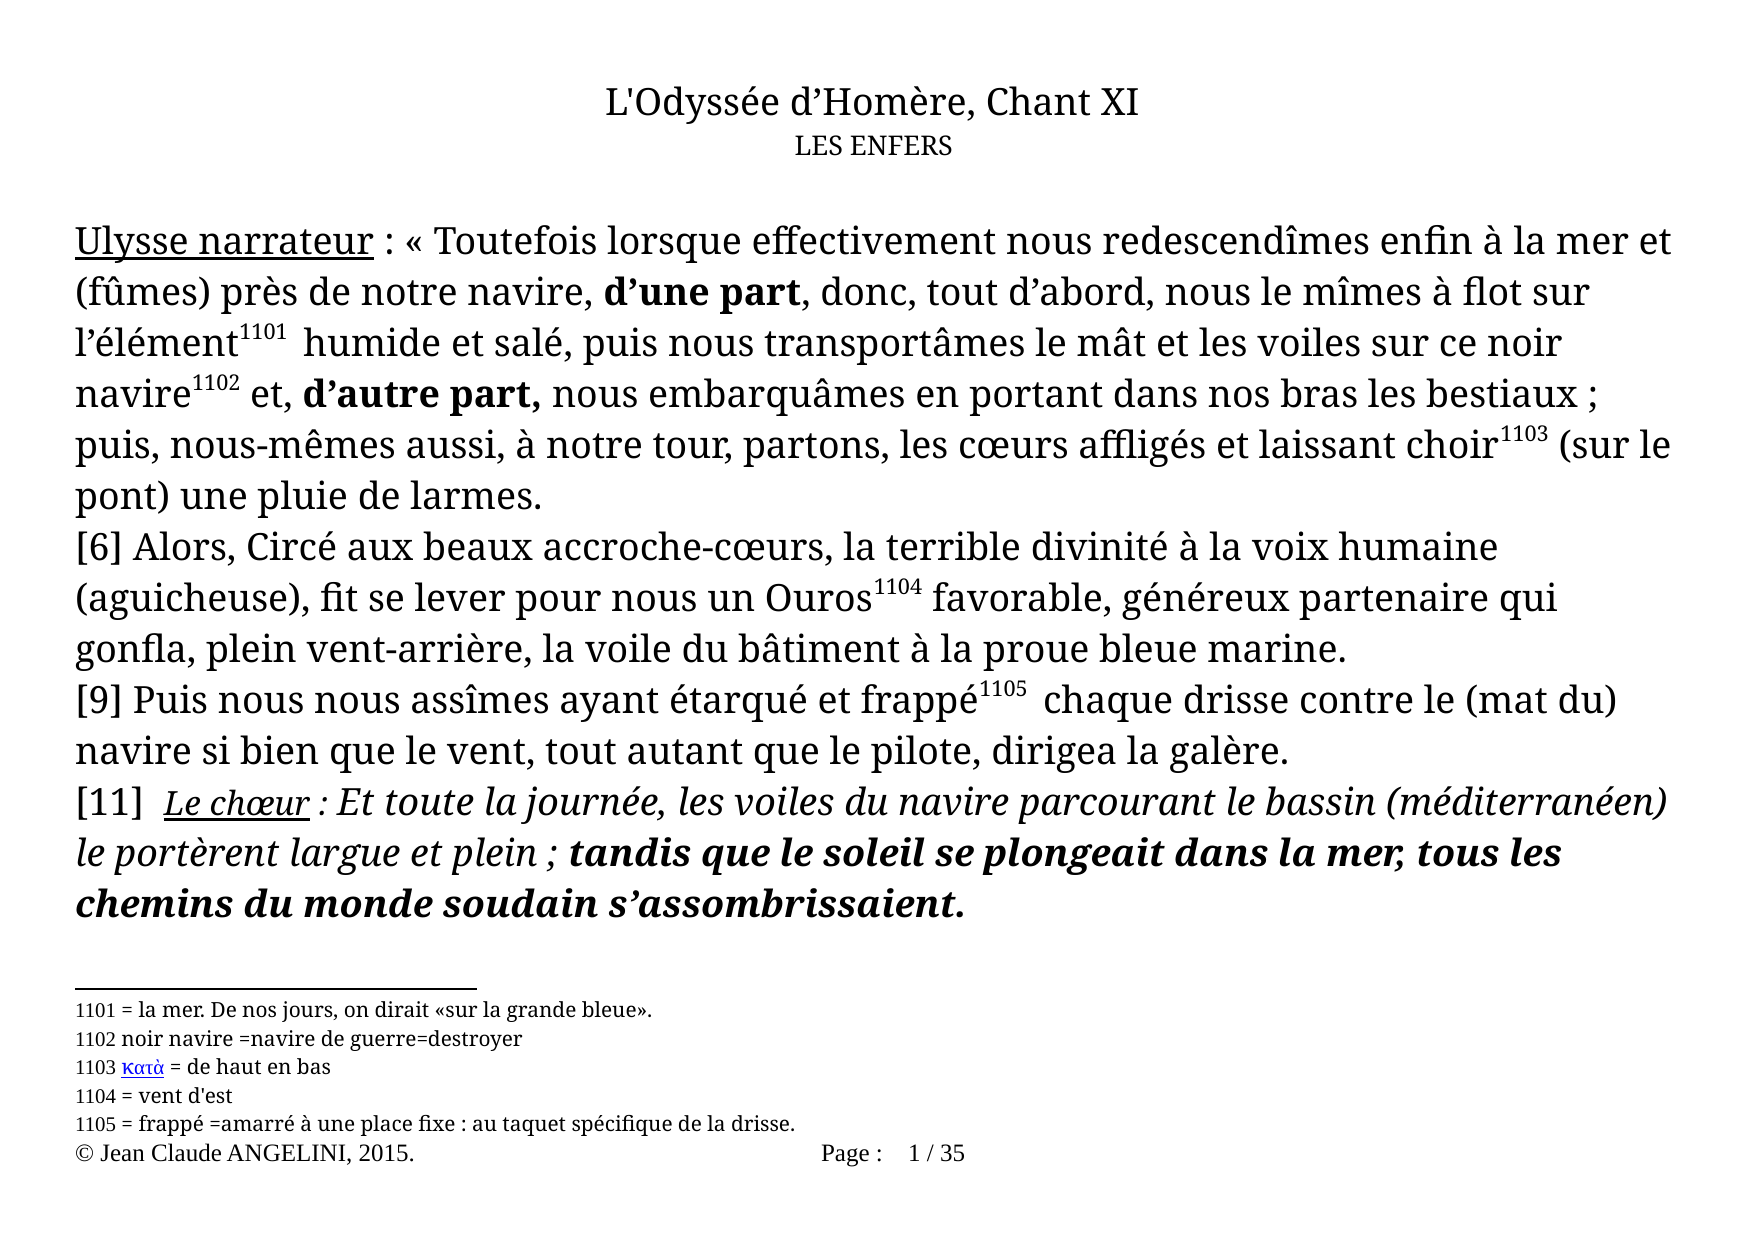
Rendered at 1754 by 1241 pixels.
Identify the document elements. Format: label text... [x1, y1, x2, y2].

text LES ENFERS [75, 126, 1679, 163]
subtitle [11] Le chœur : Et toute la journée, les voiles du navire parcourant le bassin (méditerranéen) le portèrent largue et plein ; tandis que le soleil se plongeait dans la mer, tous les chemins du monde soudain s’assombrissaient. [75, 775, 1679, 928]
text = vent d'est [75, 1081, 1679, 1109]
text κατὰ = de haut en bas [75, 1052, 1679, 1081]
subtitle Ulysse narrateur : « Toutefois lorsque effectivement nous redescendîmes enfin à la mer et (fûmes) près de notre navire, d’une part, donc, tout d’abord, nous le mîmes à flot sur l’élément humide et salé, puis nous transportâmes le mât et les voiles sur ce noir navire et, d’autre part, nous embarquâmes en portant dans nos bras les bestiaux ; puis, nous-mêmes aussi, à notre tour, partons, les cœurs affligés et laissant choir (sur le pont) une pluie de larmes. [75, 214, 1679, 520]
text L'Odyssée d’Homère, Chant XI [75, 75, 1679, 126]
text = frappé =amarré à une place fixe : au taquet spécifique de la drisse. [75, 1109, 1679, 1138]
subtitle [9] Puis nous nous assîmes ayant étarqué et frappé chaque drisse contre le (mat du) navire si bien que le vent, tout autant que le pilote, dirigea la galère. [75, 673, 1679, 775]
text noir navire =navire de guerre=destroyer [75, 1024, 1679, 1052]
text = la mer. De nos jours, on dirait «sur la grande bleue». [75, 996, 1679, 1024]
subtitle [6] Alors, Circé aux beaux accroche-cœurs, la terrible divinité à la voix humaine (aguicheuse), fit se lever pour nous un Ouros favorable, généreux partenaire qui gonfla, plein vent-arrière, la voile du bâtiment à la proue bleue marine. [75, 520, 1679, 673]
